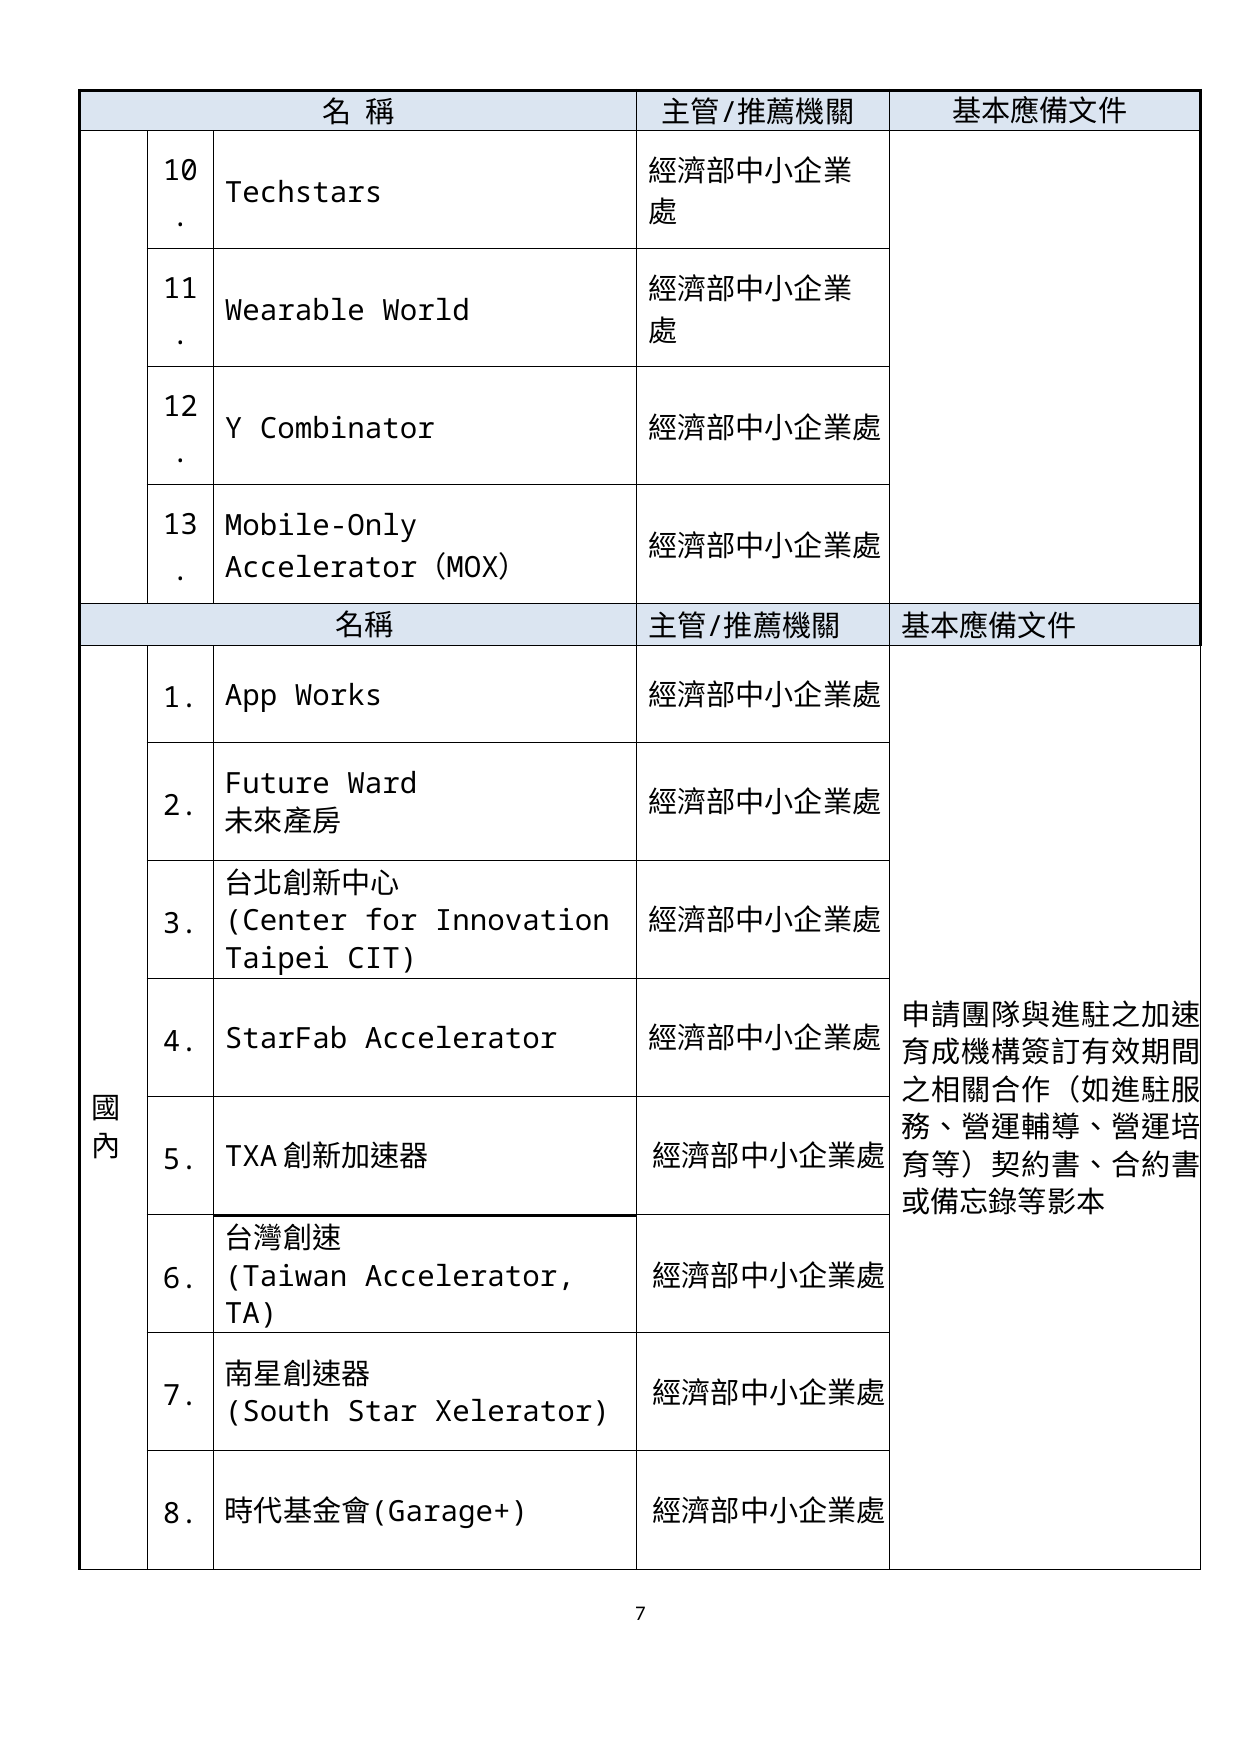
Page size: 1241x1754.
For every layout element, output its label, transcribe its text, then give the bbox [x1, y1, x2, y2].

table_cell 13. [148, 485, 213, 602]
table_cell 申請團隊與進駐之加速育成機構簽訂有效期間之相關合作（如進駐服務、營運輔導、營運培育等）契約書、合約書或備忘錄等影本 [890, 646, 1200, 1568]
table_cell 經濟部中小企業處 [637, 131, 889, 248]
table_cell 2. [148, 743, 213, 860]
table_cell 經濟部中小企業處 [637, 861, 889, 978]
table_cell 11. [148, 249, 213, 366]
table_cell 經濟部中小企業處 [637, 1097, 889, 1214]
table_cell 8. [148, 1451, 213, 1568]
table_cell 10. [148, 131, 213, 248]
table_cell [81, 131, 147, 602]
table_cell Wearable World [214, 249, 636, 366]
table_cell 經濟部中小企業處 [637, 1451, 889, 1568]
table_cell 台北創新中心 (Center for Innovation Taipei CIT) [214, 861, 636, 978]
table_cell 5. [148, 1097, 213, 1214]
table_cell 3. [148, 861, 213, 978]
table_cell 經濟部中小企業處 [637, 249, 889, 366]
table_cell 名稱 [81, 604, 636, 645]
table_cell StarFab Accelerator [214, 979, 636, 1096]
table_cell [890, 131, 1199, 602]
table_cell App Works [214, 646, 636, 742]
table_cell 經濟部中小企業處 [637, 979, 889, 1096]
table_cell 南星創速器 (South Star Xelerator) [214, 1333, 636, 1450]
table_header 基本應備文件 [890, 92, 1199, 130]
table_cell 1. [148, 646, 213, 742]
table_cell 經濟部中小企業處 [637, 485, 889, 602]
table_cell 經濟部中小企業處 [637, 1333, 889, 1450]
table_cell 經濟部中小企業處 [637, 743, 889, 860]
table_cell TXA創新加速器 [214, 1097, 636, 1214]
table_cell 經濟部中小企業處 [637, 367, 889, 484]
table_cell 7. [148, 1333, 213, 1450]
table_cell Techstars [214, 131, 636, 248]
table_cell 經濟部中小企業處 [637, 1215, 889, 1332]
table_cell 12. [148, 367, 213, 484]
table_cell 主管/推薦機關 [637, 604, 889, 645]
table_cell 6. [148, 1215, 213, 1332]
table_cell 基本應備文件 [890, 604, 1199, 645]
table_cell 經濟部中小企業處 [637, 646, 889, 742]
table_cell Mobile-Only Accelerator（MOX） [214, 485, 636, 602]
table_cell Y Combinator [214, 367, 636, 484]
table_cell 時代基金會(Garage+) [214, 1451, 636, 1568]
table_header 主管/推薦機關 [637, 92, 889, 130]
table_cell 台灣創速 (Taiwan Accelerator, TA) [214, 1217, 636, 1332]
table_cell Future Ward 未來產房 [214, 743, 636, 860]
table_header 名 稱 [81, 92, 636, 130]
table_cell 4. [148, 979, 213, 1096]
table_cell 國內 [81, 646, 147, 1568]
